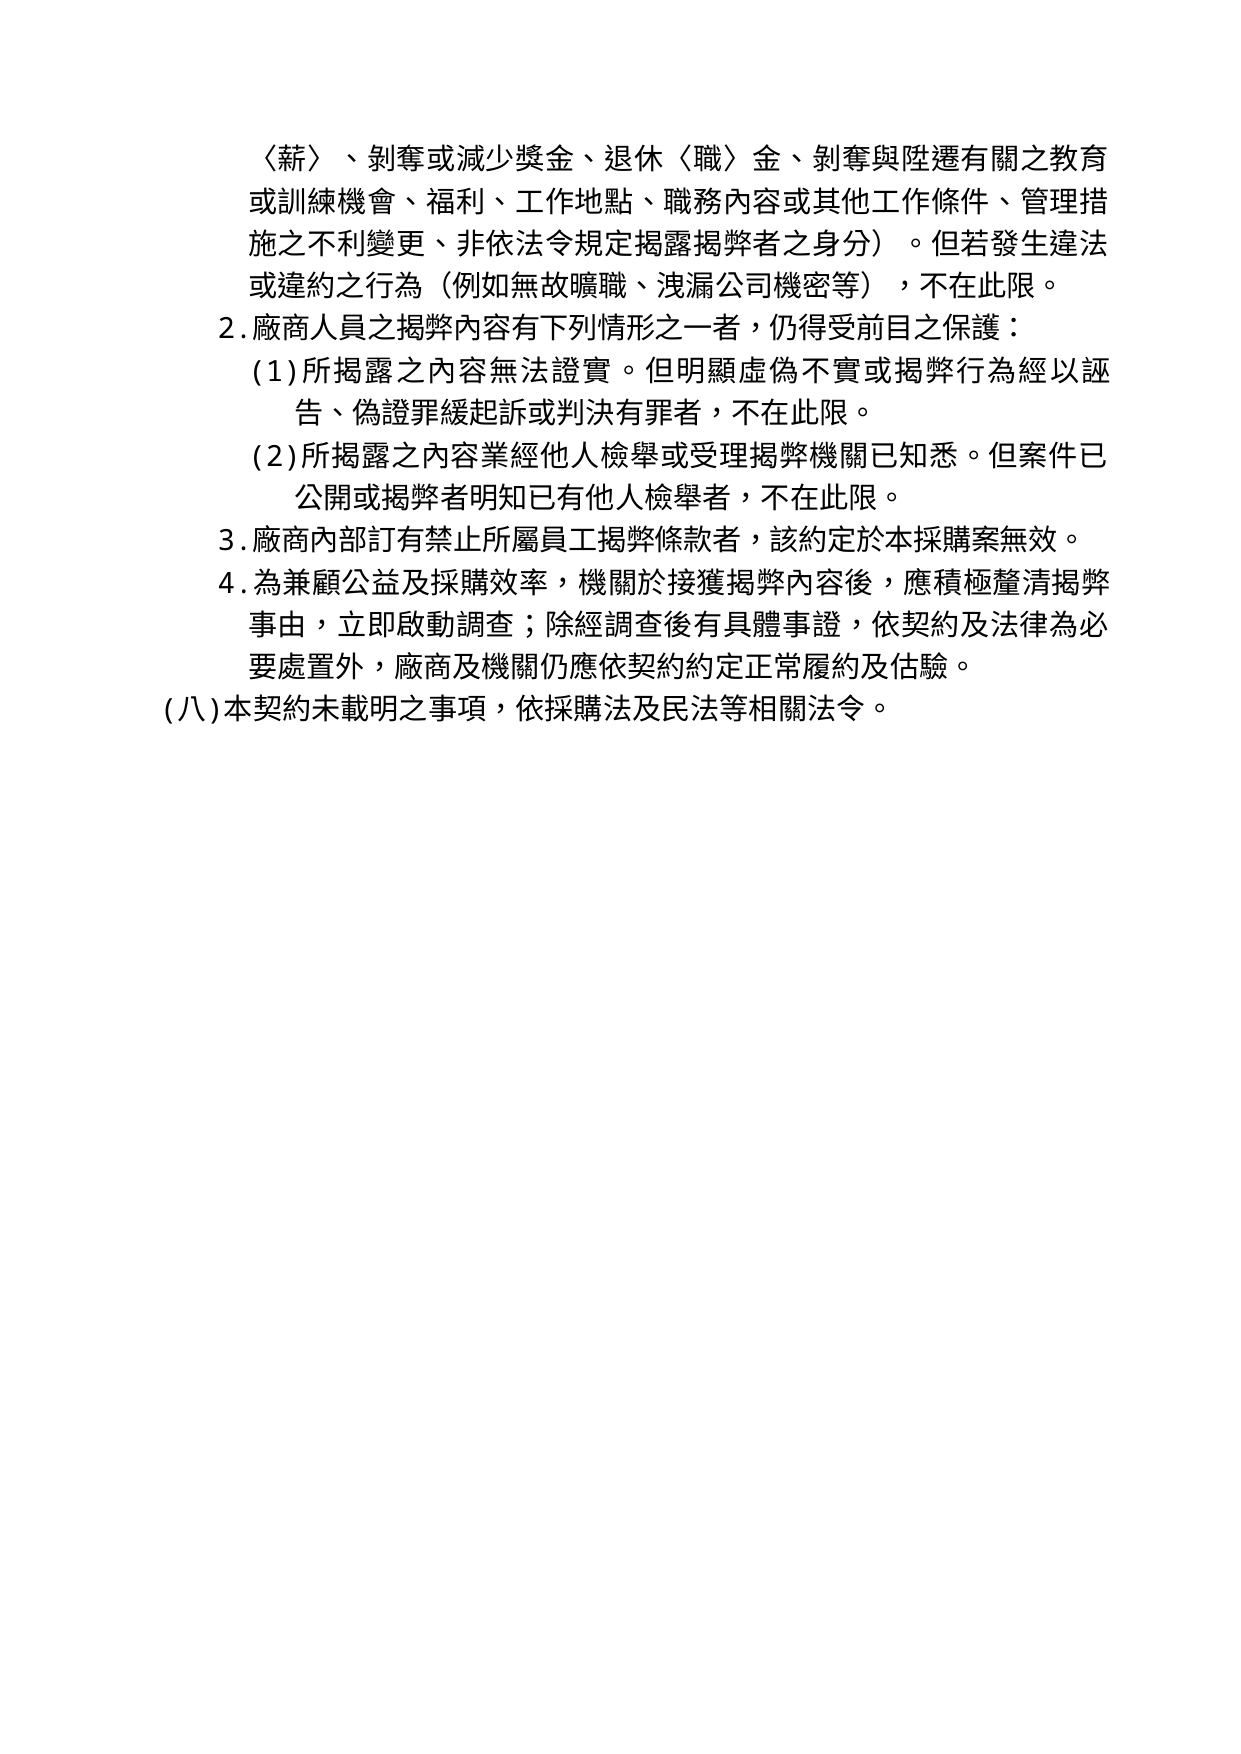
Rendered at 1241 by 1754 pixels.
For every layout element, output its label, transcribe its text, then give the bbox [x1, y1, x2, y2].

text (2)所揭露之內容業經他人檢舉或受理揭弊機關已知悉。但案件已公開或揭弊者明知已有他人檢舉者，不在此限。 [248, 432, 1110, 517]
text 〈薪〉、剝奪或減少獎金、退休〈職〉金、剝奪與陞遷有關之教育或訓練機會、福利、工作地點、職務內容或其他工作條件、管理措施之不利變更、非依法令規定揭露揭弊者之身分）。但若發生違法或違約之行為（例如無故曠職、洩漏公司機密等），不在此限。 [217, 136, 1110, 305]
text 3.廠商內部訂有禁止所屬員工揭弊條款者，該約定於本採購案無效。 [217, 517, 1110, 559]
text (1)所揭露之內容無法證實。但明顯虛偽不實或揭弊行為經以誣告、偽證罪緩起訴或判決有罪者，不在此限。 [248, 347, 1110, 432]
text (八)本契約未載明之事項，依採購法及民法等相關法令。 [159, 686, 1110, 728]
text 4.為兼顧公益及採購效率，機關於接獲揭弊內容後，應積極釐清揭弊事由，立即啟動調查；除經調查後有具體事證，依契約及法律為必要處置外，廠商及機關仍應依契約約定正常履約及估驗。 [217, 559, 1110, 686]
text 2.廠商人員之揭弊內容有下列情形之一者，仍得受前目之保護： [217, 305, 1110, 347]
